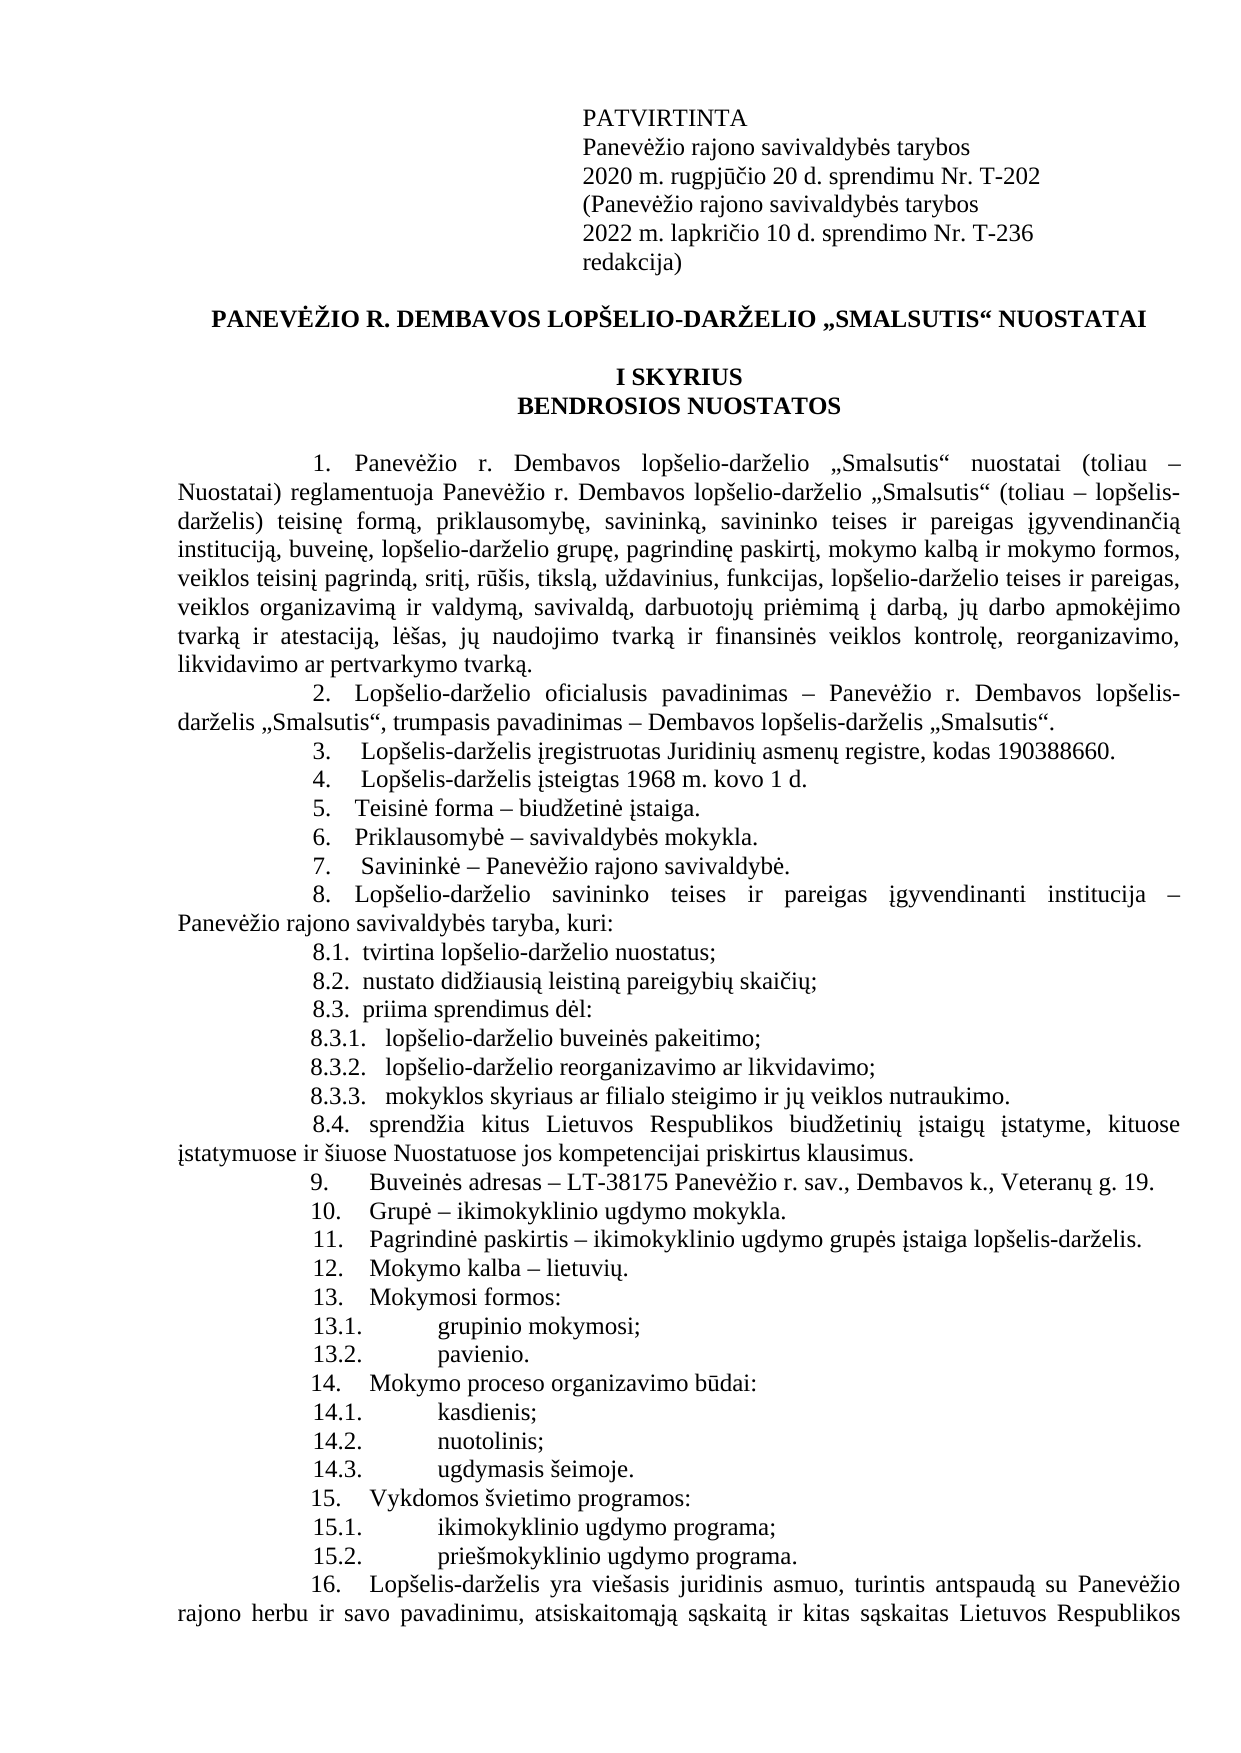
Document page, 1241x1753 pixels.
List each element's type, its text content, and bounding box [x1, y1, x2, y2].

text 8. Lopšelio-darželio savininko teises ir pareigas įgyvendinanti institucija – Panevėžio rajono savivaldybės taryba, kuri: [177, 879, 1181, 937]
text 8.1. tvirtina lopšelio-darželio nuostatus; [312, 937, 1181, 966]
text 14.1. kasdienis; [312, 1397, 1181, 1426]
text (Panevėžio rajono savivaldybės tarybos [447, 189, 1181, 218]
text Panevėžio rajono savivaldybės tarybos [447, 132, 1181, 161]
text 9. Buveinės adresas – LT-38175 Panevėžio r. sav., Dembavos k., Veteranų g. 19. [310, 1167, 1181, 1196]
text PATVIRTINTA [507, 103, 1181, 132]
text 12. Mokymo kalba – lietuvių. [177, 1253, 1181, 1282]
text 1. Panevėžio r. Dembavos lopšelio-darželio „Smalsutis“ nuostatai (toliau – Nuostatai) reglamentuoja Panevėžio r. Dembavos lopšelio-darželio „Smalsutis“ (toliau – lopšelis-darželis) teisinę formą, priklausomybę, savininką, savininko teises ir pareigas įgyvendinančią instituciją, buveinę, lopšelio-darželio grupę, pagrindinę paskirtį, mokymo kalbą ir mokymo formos, veiklos teisinį pagrindą, sritį, rūšis, tikslą, uždavinius, funkcijas, lopšelio-darželio teises ir pareigas, veiklos organizavimą ir valdymą, savivaldą, darbuotojų priėmimą į darbą, jų darbo apmokėjimo tvarką ir atestaciją, lėšas, jų naudojimo tvarką ir finansinės veiklos kontrolę, reorganizavimo, likvidavimo ar pertvarkymo tvarką. [177, 448, 1181, 678]
text 2022 m. lapkričio 10 d. sprendimo Nr. T-236 [447, 218, 1181, 247]
text 2020 m. rugpjūčio 20 d. sprendimu Nr. T-202 [447, 161, 1181, 189]
text 15.2. priešmokyklinio ugdymo programa. [312, 1541, 1181, 1569]
text 13.2. pavienio. [312, 1339, 1181, 1368]
text 8.3.1. lopšelio-darželio buveinės pakeitimo; [310, 1023, 1181, 1052]
text 10. Grupė – ikimokyklinio ugdymo mokykla. [310, 1196, 1181, 1224]
text 14.2. nuotolinis; [312, 1426, 1181, 1454]
text 13.1. grupinio mokymosi; [312, 1311, 1181, 1339]
text I SKYRIUS [177, 362, 1181, 391]
text 14.3. ugdymasis šeimoje. [312, 1454, 1181, 1483]
text redakcija) [447, 247, 1181, 276]
text 2. Lopšelio-darželio oficialusis pavadinimas – Panevėžio r. Dembavos lopšelis-darželis „Smalsutis“, trumpasis pavadinimas – Dembavos lopšelis-darželis „Smalsutis“. [177, 678, 1181, 736]
text 8.2. nustato didžiausią leistiną pareigybių skaičių; [312, 966, 1181, 994]
text 5. Teisinė forma – biudžetinė įstaiga. [177, 793, 1181, 822]
text 3. Lopšelis-darželis įregistruotas Juridinių asmenų registre, kodas 190388660. [177, 736, 1181, 764]
text 15. Vykdomos švietimo programos: [310, 1483, 1181, 1512]
text 15.1. ikimokyklinio ugdymo programa; [312, 1512, 1181, 1541]
text 8.4. sprendžia kitus Lietuvos Respublikos biudžetinių įstaigų įstatyme, kituose įstatymuose ir šiuose Nuostatuose jos kompetencijai priskirtus klausimus. [177, 1109, 1181, 1167]
text 14. Mokymo proceso organizavimo būdai: [310, 1368, 1181, 1397]
text 8.3. priima sprendimus dėl: [312, 994, 1181, 1023]
text 8.3.3. mokyklos skyriaus ar filialo steigimo ir jų veiklos nutraukimo. [310, 1081, 1181, 1109]
text 7. Savininkė – Panevėžio rajono savivaldybė. [177, 851, 1181, 879]
text 16. Lopšelis-darželis yra viešasis juridinis asmuo, turintis antspaudą su Panevėžio rajono herbu ir savo pavadinimu, atsiskaitomąją sąskaitą ir kitas sąskaitas Lietuvos Respublikos [177, 1569, 1181, 1627]
text PANEVĖŽIO R. DEMBAVOS LOPŠELIO-DARŽELIO „SMALSUTIS“ NUOSTATAI [177, 304, 1181, 333]
text 8.3.2. lopšelio-darželio reorganizavimo ar likvidavimo; [310, 1052, 1181, 1081]
text 6. Priklausomybė – savivaldybės mokykla. [177, 822, 1181, 851]
text 13. Mokymosi formos: [177, 1282, 1181, 1311]
text 4. Lopšelis-darželis įsteigtas 1968 m. kovo 1 d. [177, 764, 1181, 793]
text BENDROSIOS NUOSTATOS [177, 391, 1181, 419]
text 11. Pagrindinė paskirtis – ikimokyklinio ugdymo grupės įstaiga lopšelis-darželis. [177, 1224, 1181, 1253]
